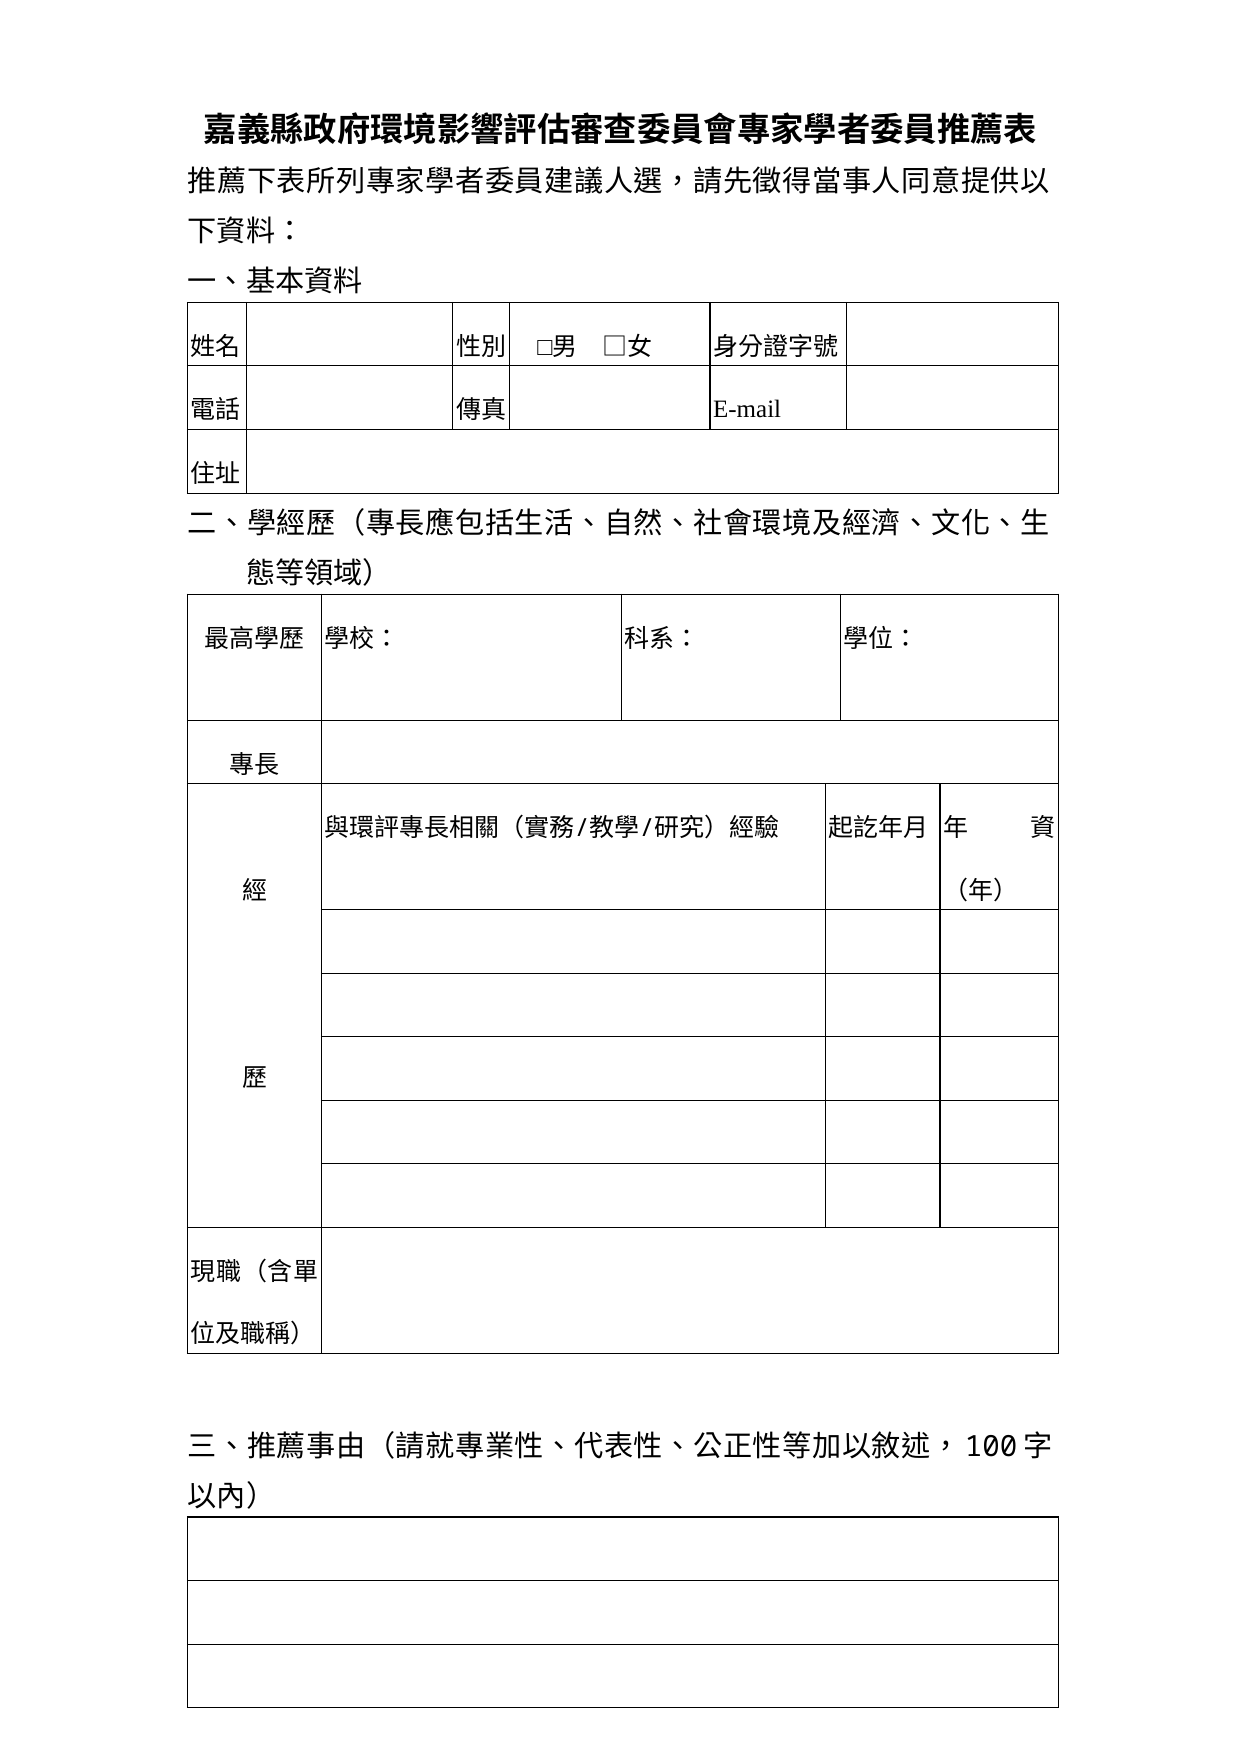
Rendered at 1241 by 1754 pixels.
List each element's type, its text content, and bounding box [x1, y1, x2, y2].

table_header [188, 1518, 1058, 1580]
table_cell [826, 1164, 939, 1227]
table_cell [188, 1645, 1058, 1707]
table_cell [940, 1354, 1058, 1416]
table_cell [847, 366, 1058, 429]
table_header 姓名 [188, 303, 246, 365]
table_cell [622, 1354, 825, 1416]
table_cell [826, 910, 939, 973]
table_cell 傳真 [453, 366, 509, 429]
table_cell [826, 974, 939, 1036]
table_cell [825, 1354, 840, 1416]
table_cell [247, 430, 1058, 492]
table_header 科系： [622, 595, 840, 719]
table_cell [941, 1101, 1058, 1163]
table_cell [322, 974, 825, 1036]
table_cell [247, 366, 452, 429]
table_cell [826, 1101, 939, 1163]
table_cell 起訖年月 [826, 784, 939, 909]
table_cell 電話 [188, 366, 246, 429]
table_cell [322, 910, 825, 973]
table_cell [188, 1354, 321, 1416]
table_header 身分證字號 [711, 303, 846, 365]
table_cell 專長 [188, 721, 321, 783]
table_cell [941, 1037, 1058, 1100]
table_header [247, 303, 452, 365]
table_cell [322, 721, 1058, 783]
text 三、推薦事由（請就專業性、代表性、公正性等加以敘述，100字以內） [187, 1416, 1053, 1516]
table_header 學校： [322, 595, 621, 719]
table_header 最高學歷 [188, 595, 321, 719]
table_cell [322, 1164, 825, 1227]
table_cell 與環評專長相關（實務/教學/研究）經驗 [322, 784, 825, 909]
table_cell [510, 366, 709, 429]
text 嘉義縣政府環境影響評估審查委員會專家學者委員推薦表 [187, 102, 1053, 152]
table_cell 住址 [188, 430, 246, 492]
table_cell E-mail [711, 366, 846, 429]
text 二、學經歷（專長應包括生活、自然、社會環境及經濟、文化、生態等領域） [187, 494, 1053, 593]
text 推薦下表所列專家學者委員建議人選，請先徵得當事人同意提供以下資料： [187, 152, 1053, 252]
table_cell 年資（年） [941, 784, 1058, 909]
table_cell [840, 1354, 940, 1416]
table_cell [322, 1101, 825, 1163]
table_header 性別 [453, 303, 509, 365]
table_header □男 □女 [510, 303, 709, 365]
table_cell [322, 1228, 1058, 1353]
text 一、基本資料 [187, 252, 1053, 302]
table_cell [941, 1164, 1058, 1227]
table_cell [188, 1581, 1058, 1643]
table_cell [941, 974, 1058, 1036]
table_cell [321, 1354, 622, 1416]
table_header [847, 303, 1058, 365]
table_cell [941, 910, 1058, 973]
table_cell 現職（含單位及職稱） [188, 1228, 321, 1353]
table_cell [826, 1037, 939, 1100]
table_cell [322, 1037, 825, 1100]
table_header 學位： [841, 595, 1058, 719]
table_cell 經 歷 [188, 784, 321, 1227]
